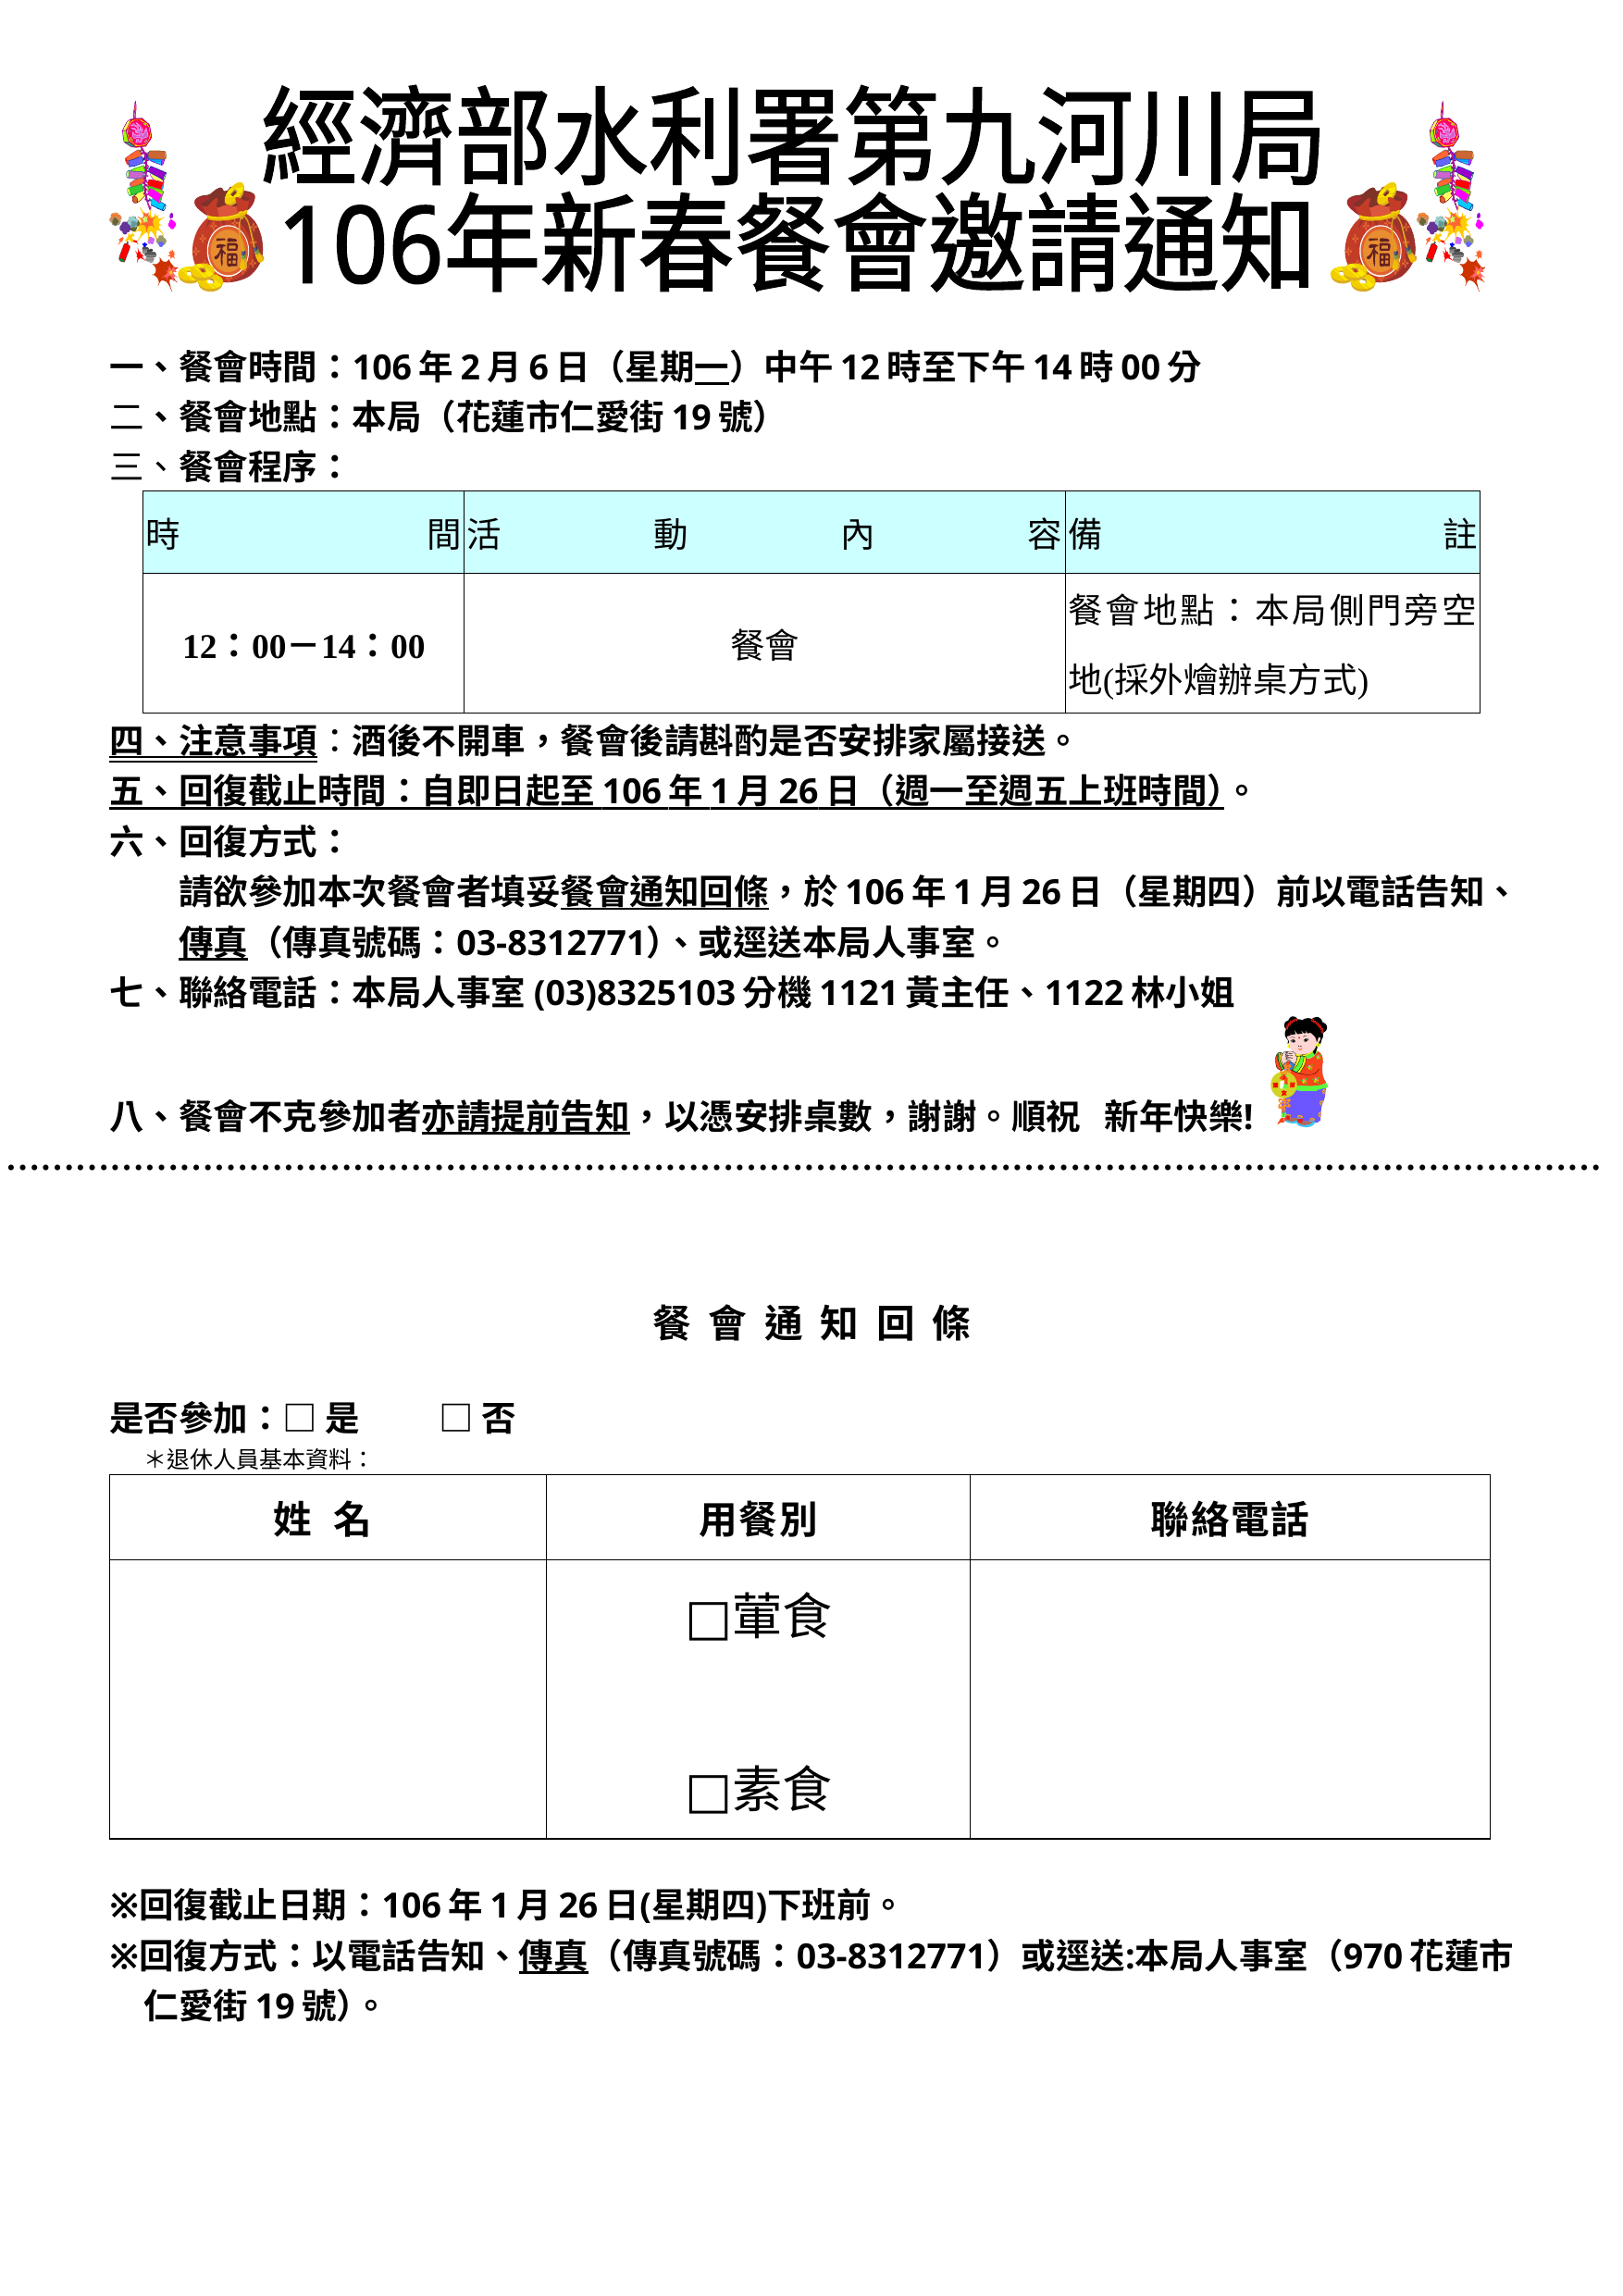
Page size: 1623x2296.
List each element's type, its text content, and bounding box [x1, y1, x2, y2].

table_header 用餐別 [547, 1475, 970, 1559]
text 二、餐會地點：本局（花蓮市仁愛街19號） [109, 390, 1514, 440]
text 一、餐會時間：106年2月6日（星期一）中午12時至下午14時00分 [109, 339, 1514, 390]
text 八、餐會不克參加者亦請提前告知，以憑安排桌數，謝謝。順祝 新年快樂! [109, 1015, 1514, 1139]
table_cell □葷食 □素食 [547, 1560, 970, 1838]
text 三、餐會程序： [109, 440, 1514, 490]
text 七、聯絡電話：本局人事室 (03)8325103分機1121黃主任、1122林小姐 [109, 965, 1514, 1015]
table_cell [110, 1560, 546, 1838]
text 是否參加：□ 是 □ 否 [109, 1348, 1514, 1441]
text 請欲參加本次餐會者填妥餐會通知回條，於106年1月26日（星期四）前以電話告知、傳真（傳真號碼：03-8312771）、或逕送本局人事室。 [179, 864, 1514, 965]
text ＊退休人員基本資料： [109, 1441, 1514, 1474]
text 六、回復方式： [109, 814, 1514, 864]
table_header 時間 [143, 491, 464, 573]
text ※回復截止日期：106年1月26日(星期四)下班前。 [109, 1878, 1514, 1928]
text ………………………………………………………………………………………………………………………… [6, 1139, 1618, 1177]
table_cell 12：00－14：00 [143, 574, 464, 713]
text 餐 會 通 知 回 條 [109, 1293, 1514, 1348]
table_header 備註 [1066, 491, 1480, 573]
table_cell 餐會 [465, 574, 1065, 713]
table_header 姓 名 [110, 1475, 546, 1559]
text ※回復方式：以電話告知、傳真（傳真號碼：03-8312771）或逕送:本局人事室（970花蓮市仁愛街19號）。 [109, 1928, 1514, 2029]
table_header 活動內容 [465, 491, 1065, 573]
table_cell [971, 1560, 1490, 1838]
table_cell 餐會地點：本局側門旁空地(採外燴辦桌方式) [1066, 574, 1480, 713]
text 五、回復截止時間：自即日起至106年1月26日（週一至週五上班時間）。 [109, 763, 1514, 814]
text 四、注意事項：酒後不開車，餐會後請斟酌是否安排家屬接送。 [109, 714, 1514, 763]
table_header 聯絡電話 [971, 1475, 1490, 1559]
